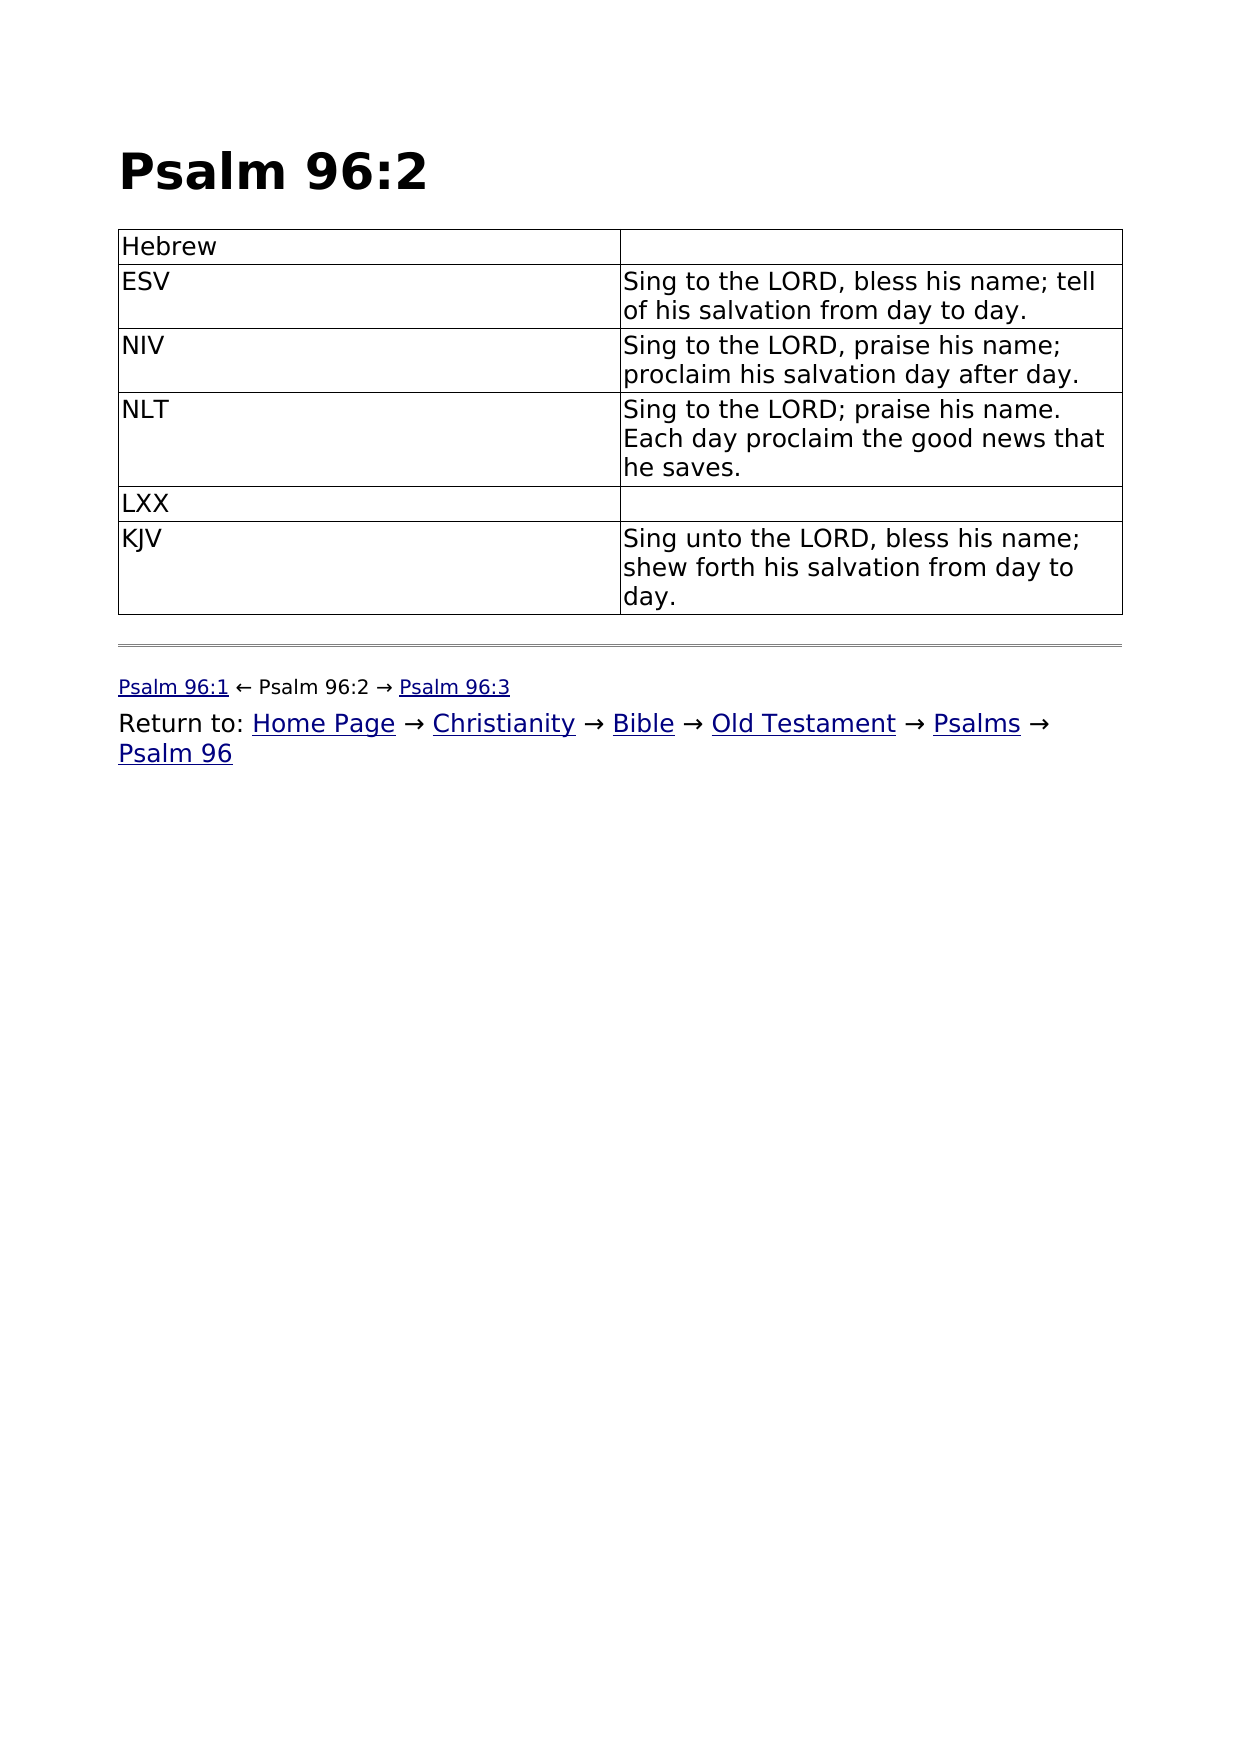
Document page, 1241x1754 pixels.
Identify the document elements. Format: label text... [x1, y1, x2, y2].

table_header [621, 230, 1122, 264]
table_cell LXX [119, 487, 620, 521]
table_cell NIV [119, 329, 620, 392]
table_header Hebrew [119, 230, 620, 264]
table_cell [621, 487, 1122, 521]
text Psalm 96:1 ← Psalm 96:2 → Psalm 96:3 [118, 676, 1122, 709]
subtitle Psalm 96:2 [118, 143, 1122, 201]
table_cell ESV [119, 265, 620, 328]
table_cell Sing to the LORD; praise his name. Each day proclaim the good news that he saves. [621, 393, 1122, 486]
table_cell KJV [119, 522, 620, 614]
table_cell Sing to the LORD, praise his name; proclaim his salvation day after day. [621, 329, 1122, 392]
text Return to: Home Page → Christianity → Bible → Old Testament → Psalms → Psalm 96 [118, 709, 1122, 768]
table_cell Sing unto the LORD, bless his name; shew forth his salvation from day to day. [621, 522, 1122, 614]
table_cell Sing to the LORD, bless his name; tell of his salvation from day to day. [621, 265, 1122, 328]
table_cell NLT [119, 393, 620, 486]
